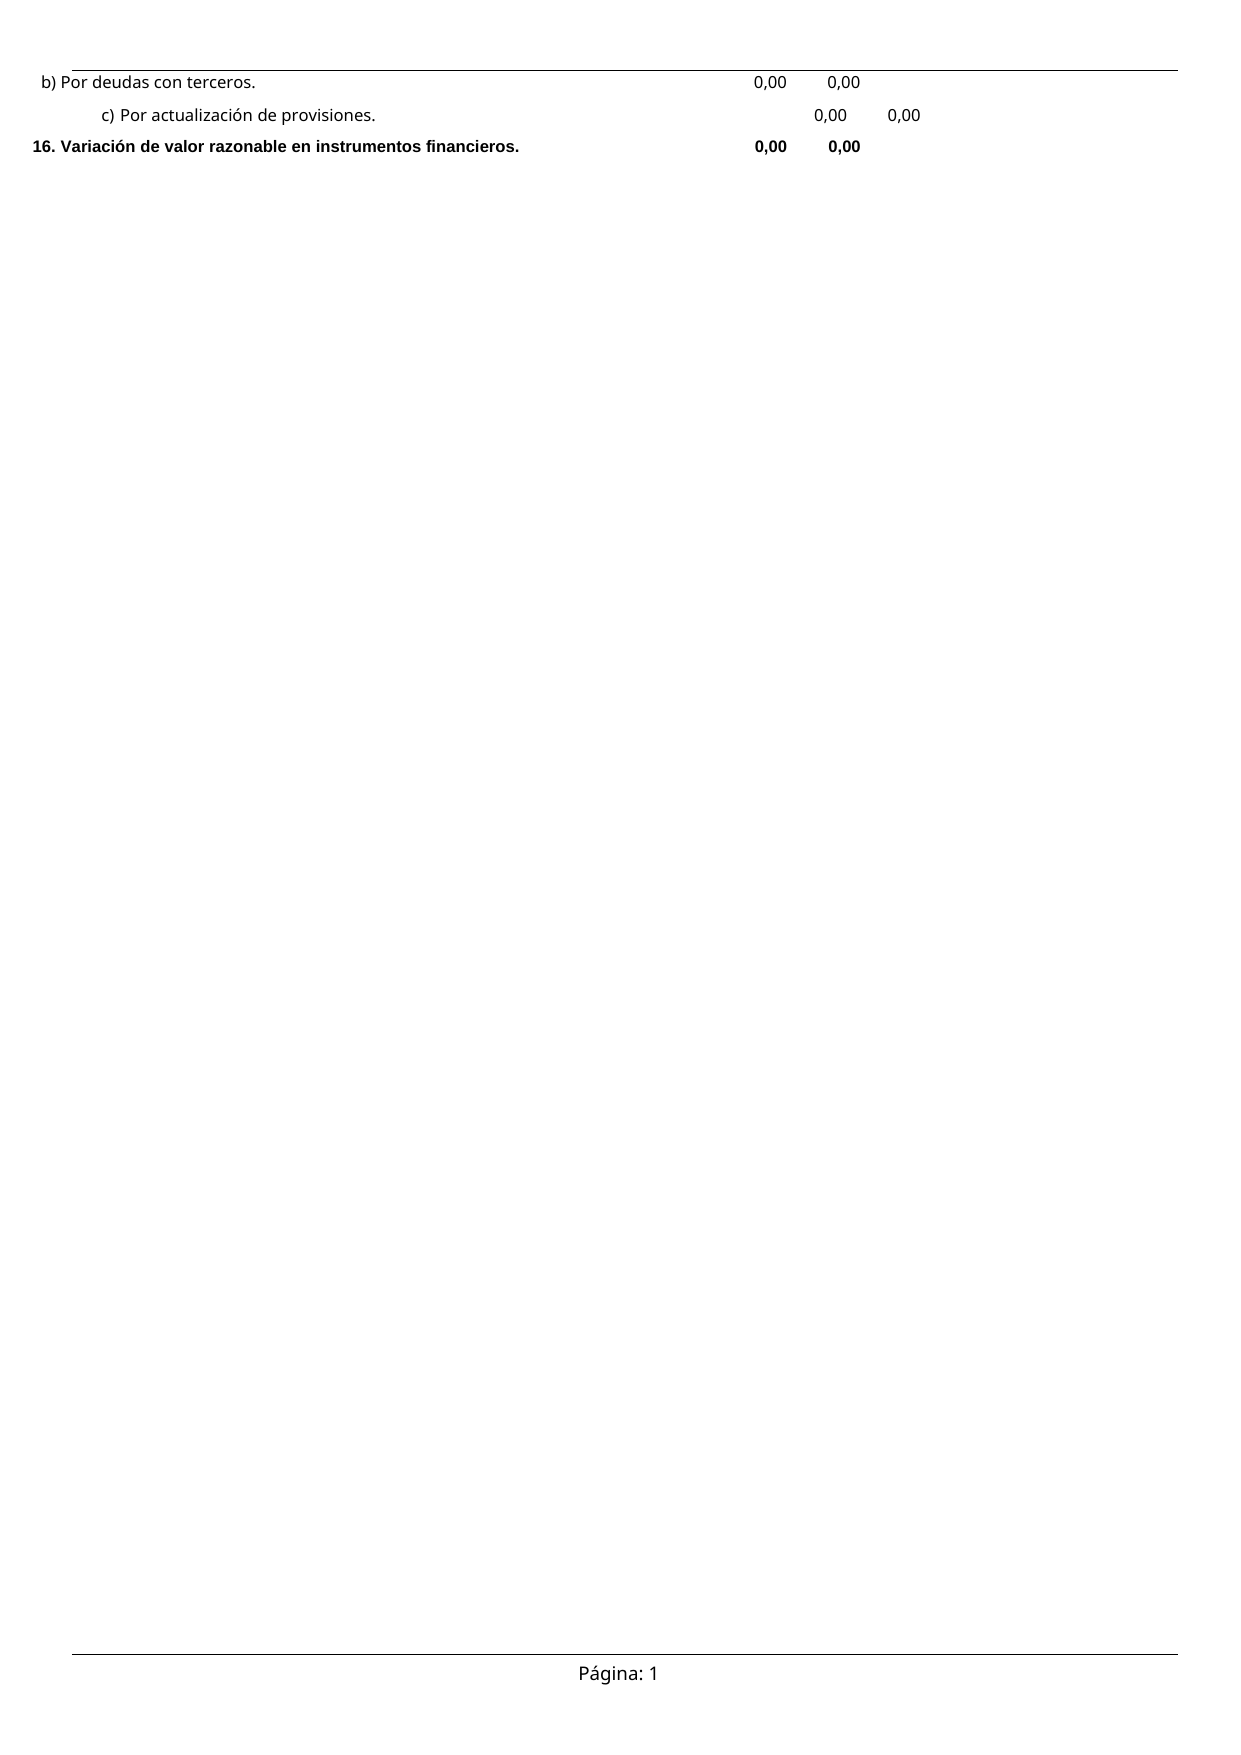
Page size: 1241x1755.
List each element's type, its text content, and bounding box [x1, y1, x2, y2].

list Por deudas con terceros. 0,00 0,00 [41, 71, 1195, 93]
list Por actualización de provisiones. 0,00 0,00 [101, 104, 1195, 127]
subtitle Variación de valor razonable en instrumentos financieros. 0,00 0,00 [32, 137, 1195, 156]
